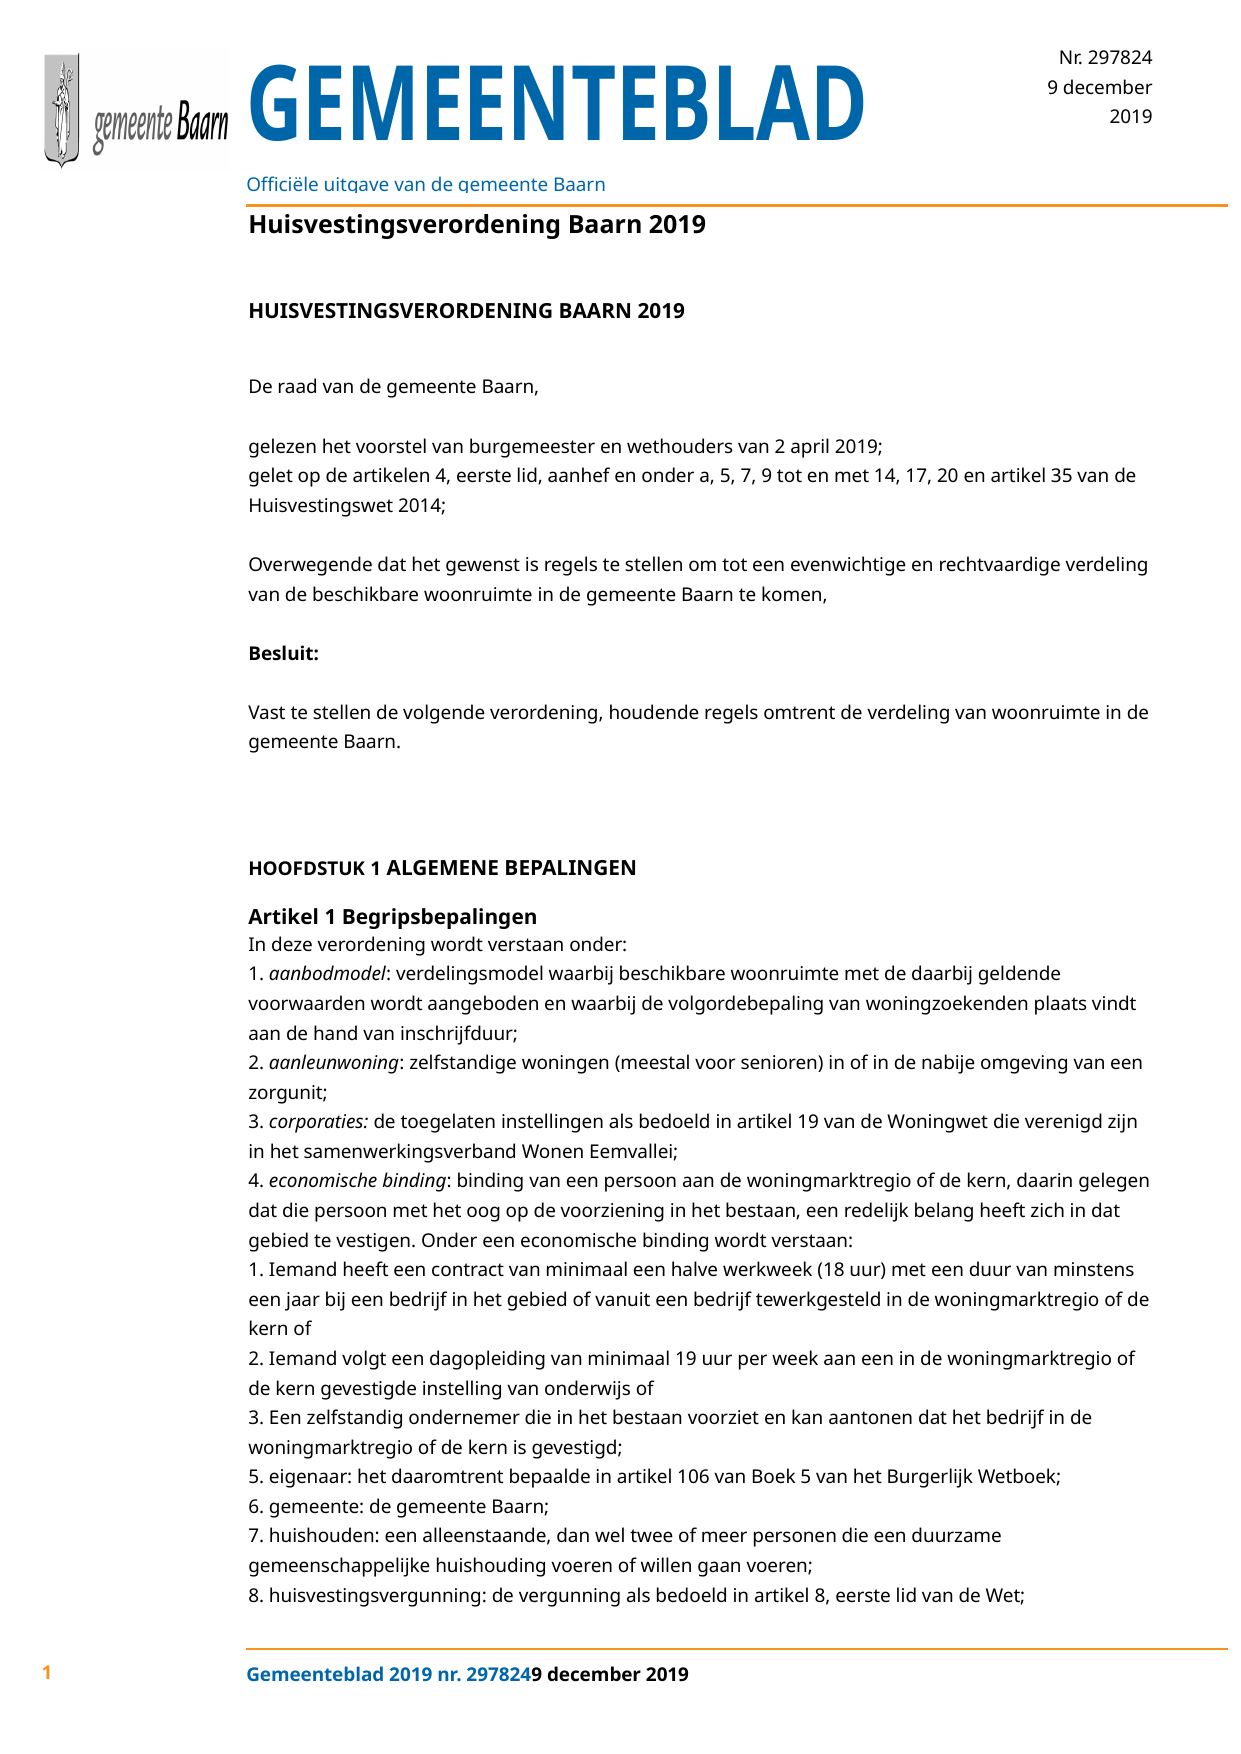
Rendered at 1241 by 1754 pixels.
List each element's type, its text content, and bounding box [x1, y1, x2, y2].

text 1. Iemand heeft een contract van minimaal een halve werkweek (18 uur) met een duur van minstens een jaar bij een bedrijf in het gebied of vanuit een bedrijf tewerkgesteld in de woningmarktregio of de kern of [248, 1256, 1152, 1341]
text Artikel 1 Begripsbepalingen [248, 902, 1152, 931]
picture [41, 47, 231, 172]
text De raad van de gemeente Baarn, [248, 374, 1152, 399]
text 6. gemeente: de gemeente Baarn; [248, 1493, 1152, 1519]
text Overwegende dat het gewenst is regels te stellen om tot een evenwichtige en rechtvaardige verdeling van de beschikbare woonruimte in de gemeente Baarn te komen, [248, 551, 1152, 607]
text Huisvestingsverordening Baarn 2019 [248, 207, 1152, 241]
text Vast te stellen de volgende verordening, houdende regels omtrent de verdeling van woonruimte in de gemeente Baarn. [248, 699, 1152, 754]
text 8. huisvestingsvergunning: de vergunning als bedoeld in artikel 8, eerste lid van de Wet; [248, 1582, 1152, 1607]
text 1. aanbodmodel: verdelingsmodel waarbij beschikbare woonruimte met de daarbij geldende voorwaarden wordt aangeboden en waarbij de volgordebepaling van woningzoekenden plaats vindt aan de hand van inschrijfduur; [248, 961, 1152, 1045]
text In deze verordening wordt verstaan onder: [248, 931, 1152, 957]
text 2. aanleunwoning: zelfstandige woningen (meestal voor senioren) in of in de nabije omgeving van een zorgunit; [248, 1049, 1152, 1104]
text HUISVESTINGSVERORDENING BAARN 2019 [248, 296, 1152, 324]
text 5. eigenaar: het daaromtrent bepaalde in artikel 106 van Boek 5 van het Burgerlijk Wetboek; [248, 1463, 1152, 1489]
text HOOFDSTUK 1 ALGEMENE BEPALINGEN [248, 853, 1152, 882]
text 2. Iemand volgt een dagopleiding van minimaal 19 uur per week aan een in de woningmarktregio of de kern gevestigde instelling van onderwijs of [248, 1345, 1152, 1400]
text gelezen het voorstel van burgemeester en wethouders van 2 april 2019; [248, 433, 1152, 459]
text 4. economische binding: binding van een persoon aan de woningmarktregio of de kern, daarin gelegen dat die persoon met het oog op de voorziening in het bestaan, een redelijk belang heeft zich in dat gebied te vestigen. Onder een economische binding wordt verstaan: [248, 1168, 1152, 1252]
text gelet op de artikelen 4, eerste lid, aanhef en onder a, 5, 7, 9 tot en met 14, 17, 20 en artikel 35 van de Huisvestingswet 2014; [248, 462, 1152, 518]
text 3. corporaties: de toegelaten instellingen als bedoeld in artikel 19 van de Woningwet die verenigd zijn in het samenwerkingsverband Wonen Eemvallei; [248, 1108, 1152, 1164]
text 7. huishouden: een alleenstaande, dan wel twee of meer personen die een duurzame gemeenschappelijke huishouding voeren of willen gaan voeren; [248, 1523, 1152, 1578]
text Besluit: [248, 640, 1152, 666]
text 3. Een zelfstandig ondernemer die in het bestaan voorziet en kan aantonen dat het bedrijf in de woningmarktregio of de kern is gevestigd; [248, 1404, 1152, 1459]
